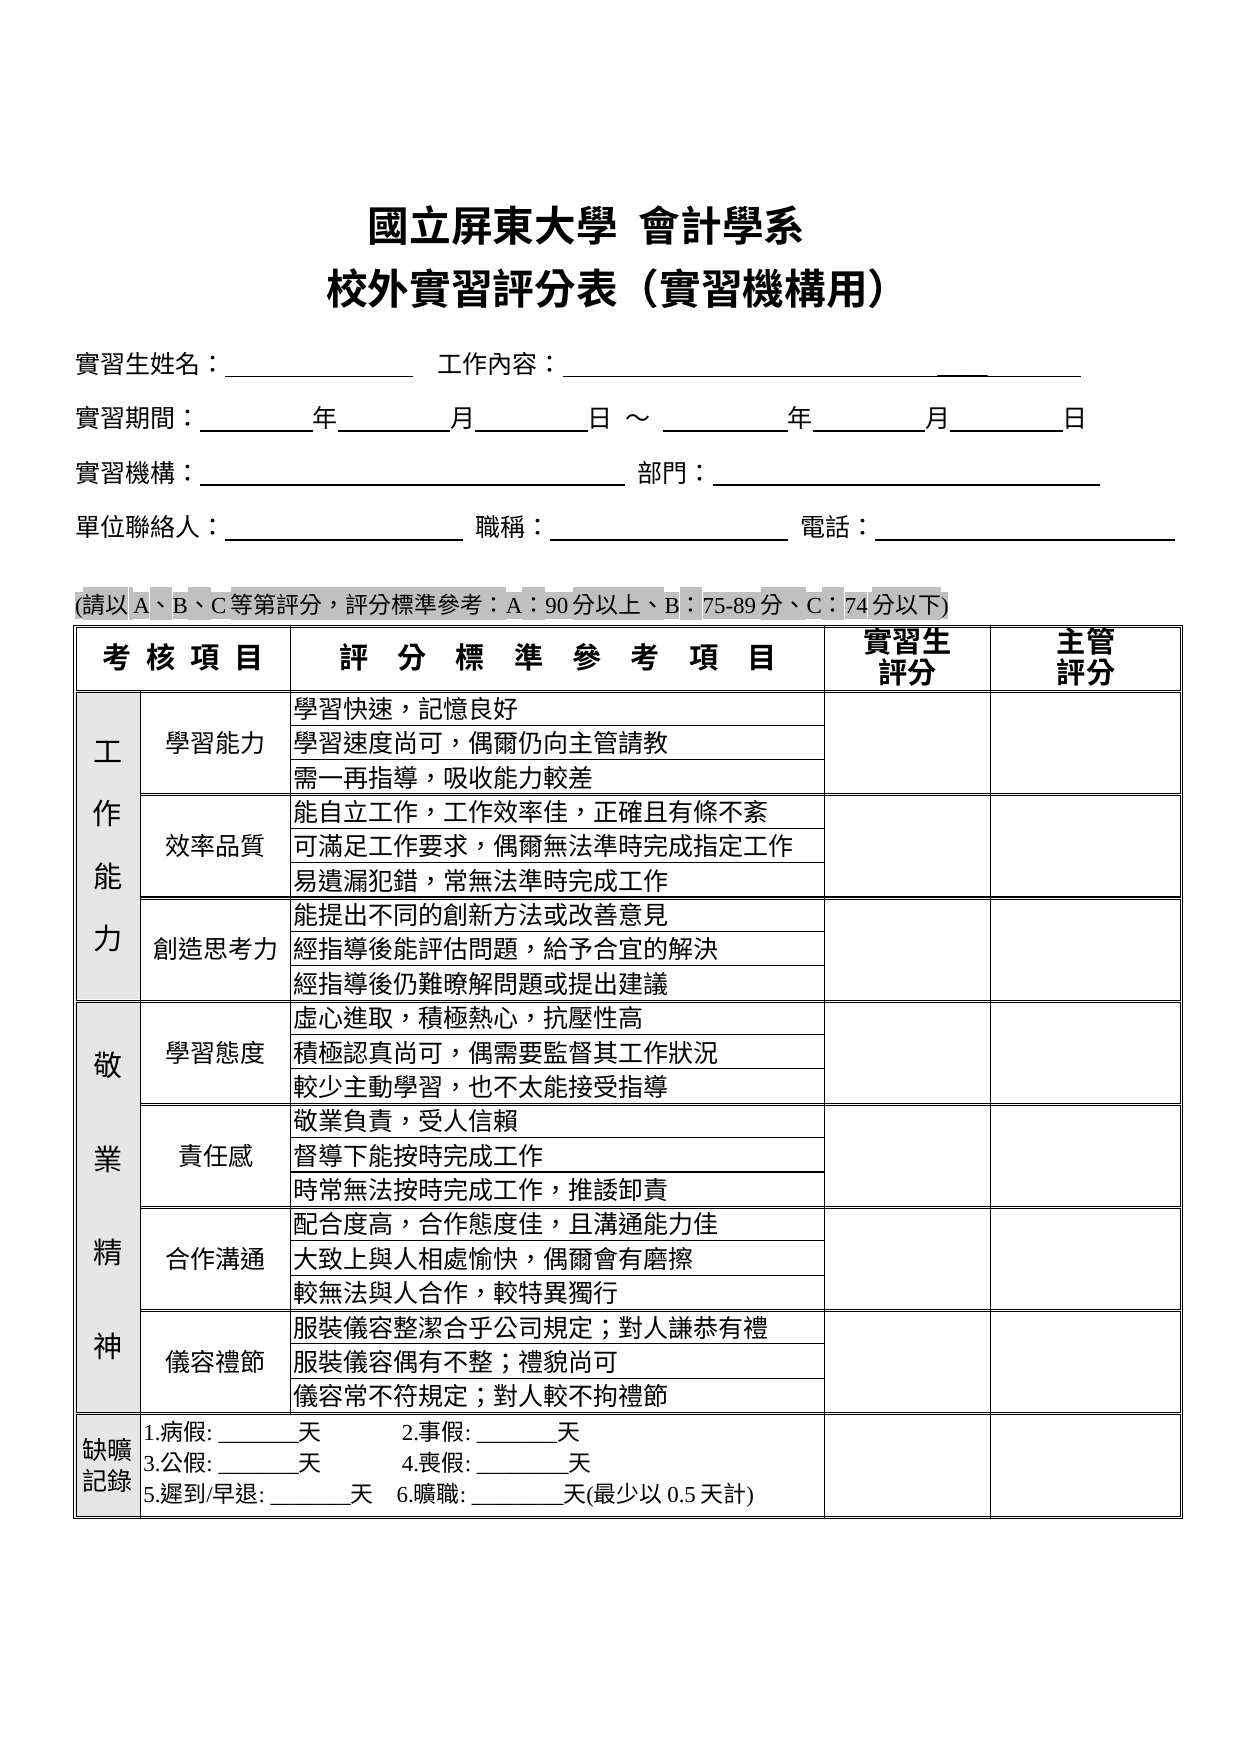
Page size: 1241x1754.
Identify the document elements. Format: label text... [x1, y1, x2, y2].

text 實習期間： 年 月 日 ～ 年 月 日 [75, 399, 1181, 435]
table_cell [991, 1312, 1180, 1412]
table_cell [825, 1415, 990, 1516]
table_cell 易遺漏犯錯，常無法準時完成工作 [291, 863, 824, 896]
table_cell 可滿足工作要求，偶爾無法準時完成指定工作 [291, 829, 824, 862]
table_cell [991, 1415, 1180, 1516]
table_cell 儀容常不符規定；對人較不拘禮節 [291, 1379, 824, 1412]
table_cell 創造思考力 [141, 900, 290, 999]
table_cell [825, 796, 990, 896]
table_cell [825, 1003, 990, 1103]
table_cell 經指導後仍難暸解問題或提出建議 [291, 966, 824, 999]
table_cell 較無法與人合作，較特異獨行 [291, 1276, 824, 1309]
title 國立屏東大學 會計學系 [75, 182, 1098, 244]
table_cell 學習態度 [141, 1003, 290, 1103]
table_cell 虛心進取，積極熱心，抗壓性高 [291, 1003, 824, 1034]
table_cell 儀容禮節 [141, 1312, 290, 1412]
table_cell 能自立工作，工作效率佳，正確且有條不紊 [291, 796, 824, 828]
table_cell [991, 1209, 1180, 1309]
table_cell [991, 796, 1180, 896]
table_cell [825, 1106, 990, 1206]
table_cell 工 作 能 力 [77, 693, 140, 999]
table_cell [825, 900, 990, 999]
table_cell [825, 693, 990, 793]
table_cell [825, 1209, 990, 1309]
table_cell 督導下能按時完成工作 [291, 1138, 824, 1171]
title 校外實習評分表（實習機構用） [75, 244, 1098, 307]
table_cell 1.病假: _______天 2.事假: _______天 3.公假: _______天 4.喪假: ________天 5.遲到/早退: _______天 6.曠職: ________天(最少以0.5天計) [141, 1415, 824, 1516]
table_cell 效率品質 [141, 796, 290, 896]
table_cell [991, 1106, 1180, 1206]
table_cell 學習快速，記憶良好 [291, 693, 824, 724]
table_cell 學習速度尚可，偶爾仍向主管請教 [291, 726, 824, 759]
table_cell 較少主動學習，也不太能接受指導 [291, 1069, 824, 1103]
table_header 主管 評分 [991, 628, 1180, 690]
table_cell 積極認真尚可，偶需要監督其工作狀況 [291, 1035, 824, 1068]
table_cell [991, 900, 1180, 999]
table_cell 合作溝通 [141, 1209, 290, 1309]
table_cell 配合度高，合作態度佳，且溝通能力佳 [291, 1209, 824, 1240]
text 單位聯絡人： 職稱： 電話： [75, 508, 1181, 544]
table_header 考 核 項 目 [77, 628, 290, 690]
table_cell 服裝儀容整潔合乎公司規定；對人謙恭有禮 [291, 1312, 824, 1343]
text 實習生姓名： 工作內容： ____ [75, 344, 1181, 381]
table_cell 責任感 [141, 1106, 290, 1206]
table_cell 敬 業 精 神 [77, 1003, 140, 1412]
table_cell 服裝儀容偶有不整；禮貌尚可 [291, 1344, 824, 1378]
table_cell 學習能力 [141, 693, 290, 793]
table_cell 敬業負責，受人信賴 [291, 1106, 824, 1137]
table_cell 需一再指導，吸收能力較差 [291, 760, 824, 793]
table_header 評 分 標 準 參 考 項 目 [291, 628, 824, 690]
table_cell 經指導後能評估問題，給予合宜的解決 [291, 932, 824, 965]
table_cell 能提出不同的創新方法或改善意見 [291, 900, 824, 931]
table_cell 大致上與人相處愉快，偶爾會有磨擦 [291, 1241, 824, 1274]
table_cell [825, 1312, 990, 1412]
table_cell [991, 693, 1180, 793]
text 實習機構： 部門： [75, 453, 1181, 489]
table_cell [991, 1003, 1180, 1103]
table_cell 缺曠記錄 [77, 1415, 140, 1516]
table_cell 時常無法按時完成工作，推諉卸責 [291, 1173, 824, 1206]
text (請以A、B、C等第評分，評分標準參考：A：90分以上、B：75-89分、C：74分以下) [75, 562, 1181, 624]
table_header 實習生 評分 [825, 628, 990, 690]
